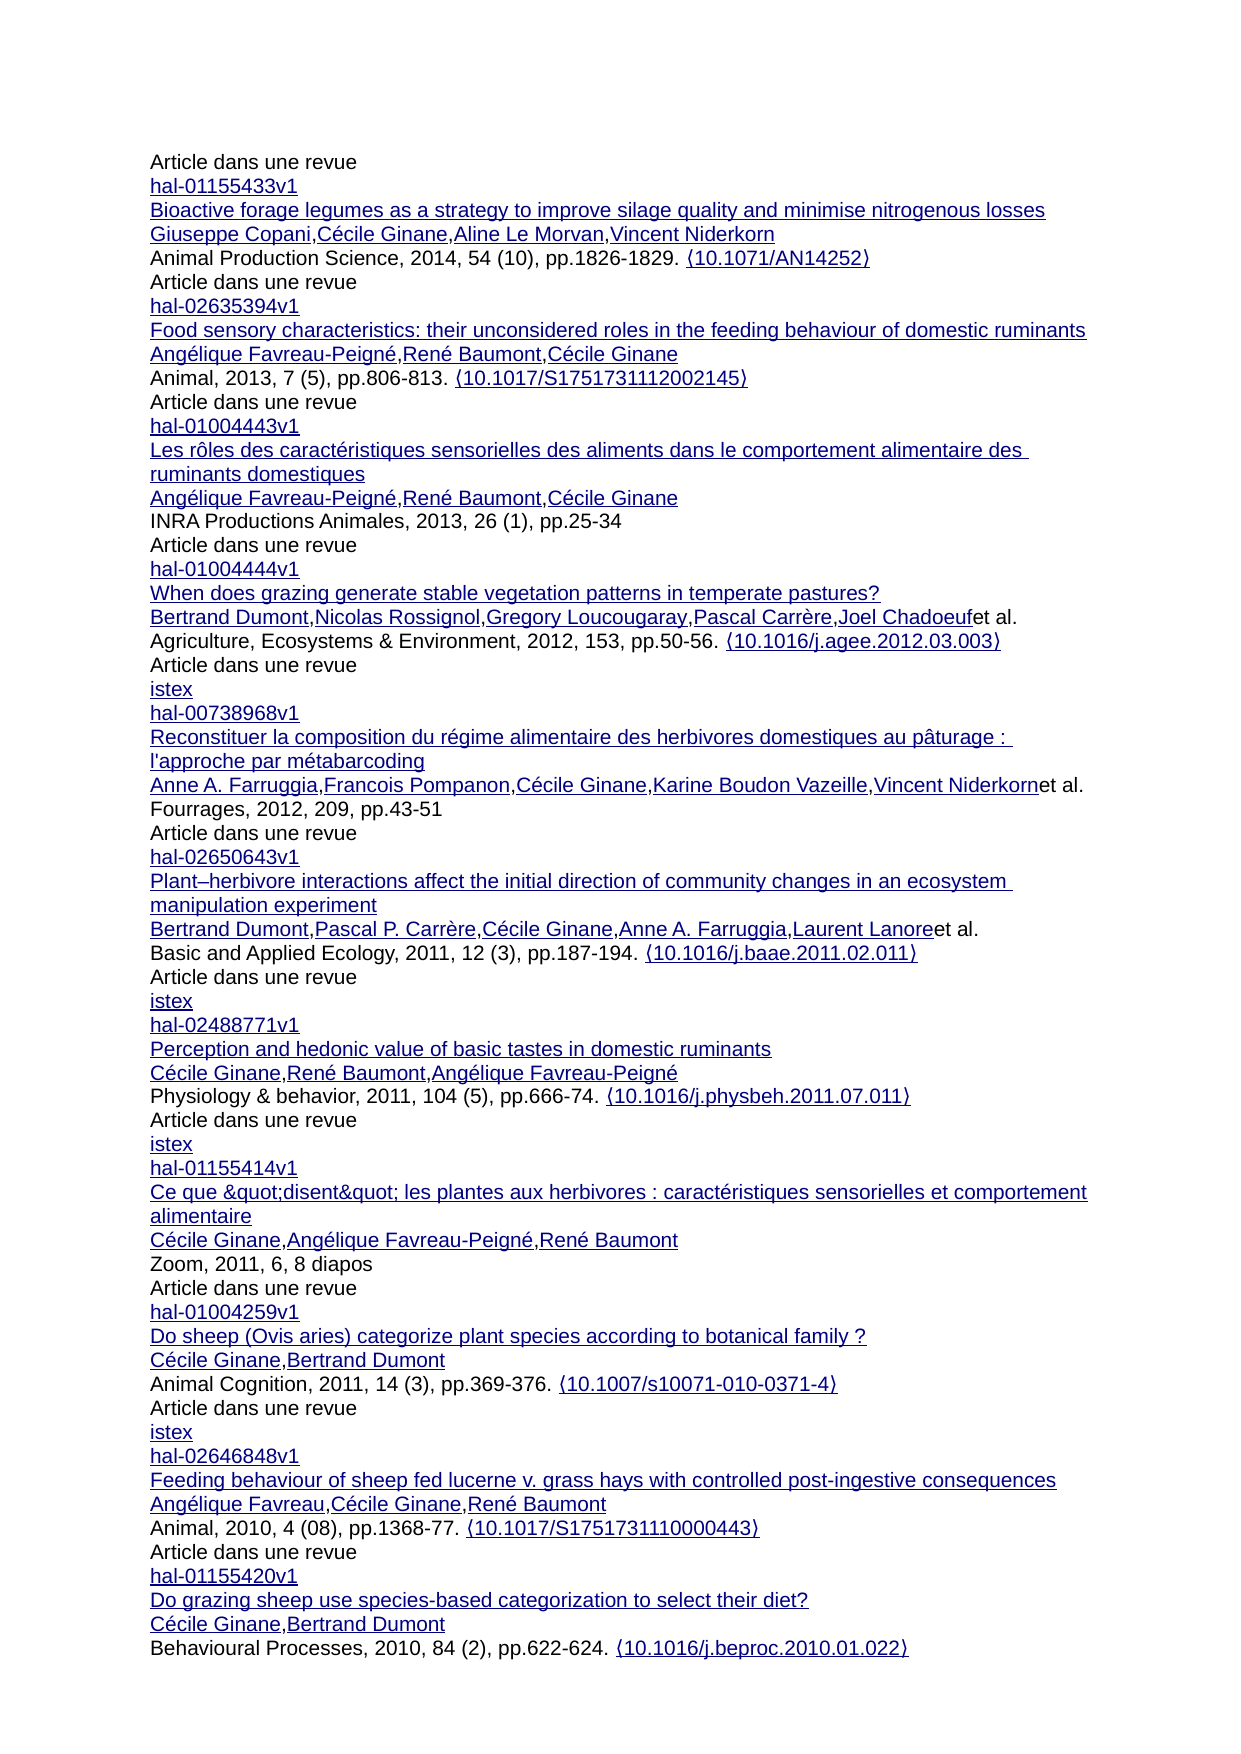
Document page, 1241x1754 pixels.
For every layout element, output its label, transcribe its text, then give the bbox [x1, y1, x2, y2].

table_cell Plant–herbivore interactions affect the initial direction of community changes in an ecosystem manipulation experiment Bertrand Dumont,Pascal P. Carrère,Cécile Ginane,Anne A. Farruggia,Laurent Lanoreet al. Basic and Applied Ecology, 2011, 12 (3), pp.187-194. ⟨10.1016/j.baae.2011.02.011⟩ Article dans une revue istex hal-02488771v1 [150, 869, 1090, 1036]
table_cell Reconstituer la composition du régime alimentaire des herbivores domestiques au pâturage : l'approche par métabarcoding Anne A. Farruggia,Francois Pompanon,Cécile Ginane,Karine Boudon Vazeille,Vincent Niderkornet al. Fourrages, 2012, 209, pp.43-51 Article dans une revue hal-02650643v1 [150, 725, 1090, 869]
table_cell Article dans une revue hal-01155433v1 [150, 150, 1090, 198]
table_cell Feeding behaviour of sheep fed lucerne v. grass hays with controlled post-ingestive consequences Angélique Favreau,Cécile Ginane,René Baumont Animal, 2010, 4 (08), pp.1368-77. ⟨10.1017/S1751731110000443⟩ Article dans une revue hal-01155420v1 [150, 1468, 1090, 1587]
table_cell Do sheep (Ovis aries) categorize plant species according to botanical family ? Cécile Ginane,Bertrand Dumont Animal Cognition, 2011, 14 (3), pp.369-376. ⟨10.1007/s10071-010-0371-4⟩ Article dans une revue istex hal-02646848v1 [150, 1324, 1090, 1468]
table_cell Perception and hedonic value of basic tastes in domestic ruminants Cécile Ginane,René Baumont,Angélique Favreau-Peigné Physiology & behavior, 2011, 104 (5), pp.666-74. ⟨10.1016/j.physbeh.2011.07.011⟩ Article dans une revue istex hal-01155414v1 [150, 1036, 1090, 1180]
table_cell Do grazing sheep use species-based categorization to select their diet? Cécile Ginane,Bertrand Dumont Behavioural Processes, 2010, 84 (2), pp.622-624. ⟨10.1016/j.beproc.2010.01.022⟩ [150, 1588, 1090, 1659]
table_cell Bioactive forage legumes as a strategy to improve silage quality and minimise nitrogenous losses Giuseppe Copani,Cécile Ginane,Aline Le Morvan,Vincent Niderkorn Animal Production Science, 2014, 54 (10), pp.1826-1829. ⟨10.1071/AN14252⟩ Article dans une revue hal-02635394v1 [150, 198, 1090, 318]
table_cell Food sensory characteristics: their unconsidered roles in the feeding behaviour of domestic ruminants Angélique Favreau-Peigné,René Baumont,Cécile Ginane Animal, 2013, 7 (5), pp.806-813. ⟨10.1017/S1751731112002145⟩ Article dans une revue hal-01004443v1 [150, 318, 1090, 437]
table_cell When does grazing generate stable vegetation patterns in temperate pastures? Bertrand Dumont,Nicolas Rossignol,Gregory Loucougaray,Pascal Carrère,Joel Chadoeufet al. Agriculture, Ecosystems & Environment, 2012, 153, pp.50-56. ⟨10.1016/j.agee.2012.03.003⟩ Article dans une revue istex hal-00738968v1 [150, 581, 1090, 725]
table_cell Les rôles des caractéristiques sensorielles des aliments dans le comportement alimentaire des ruminants domestiques Angélique Favreau-Peigné,René Baumont,Cécile Ginane INRA Productions Animales, 2013, 26 (1), pp.25-34 Article dans une revue hal-01004444v1 [150, 438, 1090, 581]
table_cell Ce que &quot;disent&quot; les plantes aux herbivores : caractéristiques sensorielles et comportement alimentaire Cécile Ginane,Angélique Favreau-Peigné,René Baumont Zoom, 2011, 6, 8 diapos Article dans une revue hal-01004259v1 [150, 1180, 1090, 1324]
